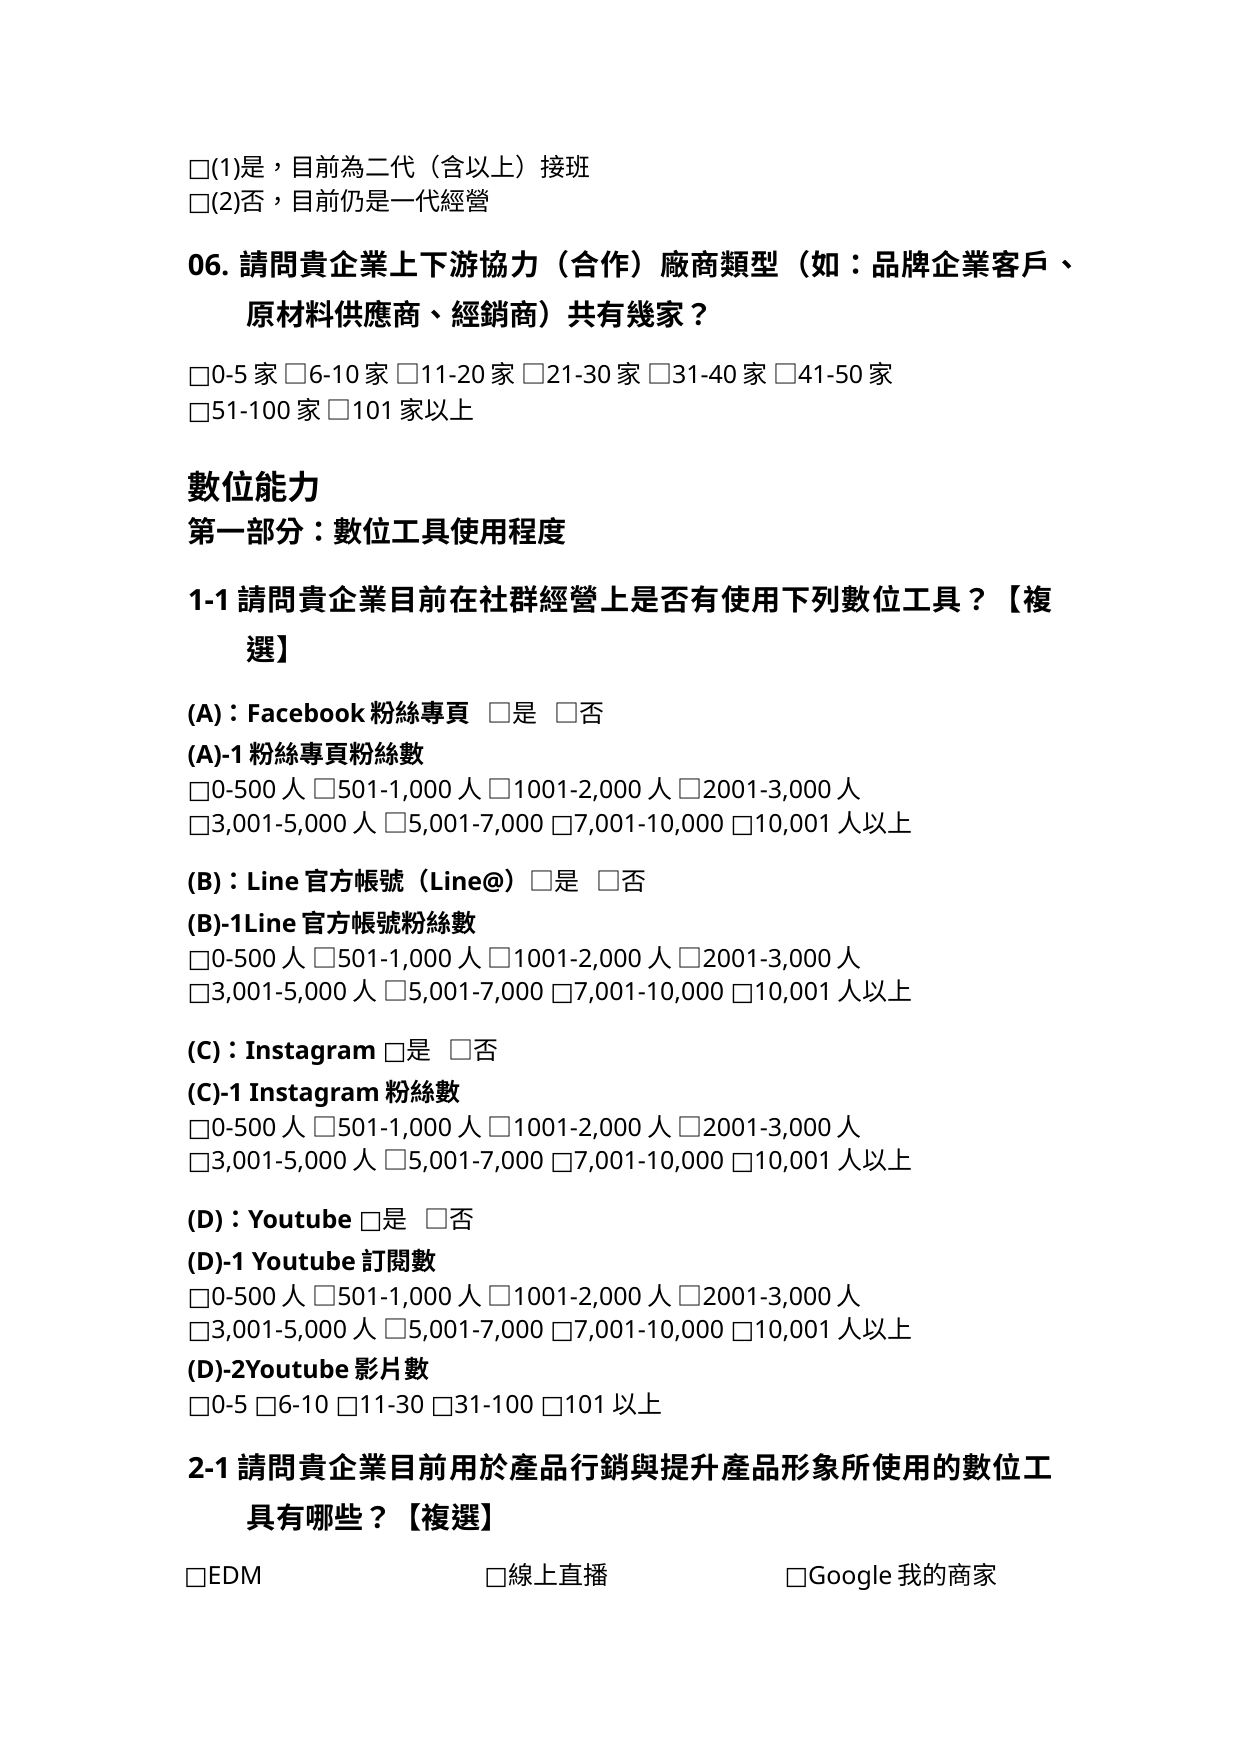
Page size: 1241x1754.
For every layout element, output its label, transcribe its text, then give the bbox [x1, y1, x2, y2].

text □(1)是，目前為二代（含以上）接班 [187, 150, 1053, 183]
text (C)：Instagram □是 □否 [187, 1026, 1053, 1068]
text 2-1請問貴企業目前用於產品行銷與提升產品形象所使用的數位工具有哪些？【複選】 [188, 1439, 1053, 1539]
text □0-500人 □501-1,000人 □1001-2,000人 □2001-3,000人 [187, 1109, 1053, 1143]
table_header □線上直播 [473, 1558, 773, 1591]
text □0-500人 □501-1,000人 □1001-2,000人 □2001-3,000人 [187, 772, 1053, 805]
table_header □Google我的商家 [773, 1558, 1073, 1591]
text □3,001-5,000人 □5,001-7,000 □7,001-10,000 □10,001人以上 [187, 805, 1053, 839]
text (B)：Line官方帳號（Line@）□是 □否 [187, 857, 1053, 899]
text 06. 請問貴企業上下游協力（合作）廠商類型（如：品牌企業客戶、原材料供應商、經銷商）共有幾家？ [188, 235, 1053, 335]
text □0-5 □6-10 □11-30 □31-100 □101以上 [187, 1387, 1053, 1420]
text (B)-1Line官方帳號粉絲數 [187, 899, 1053, 941]
text □3,001-5,000人 □5,001-7,000 □7,001-10,000 □10,001人以上 [187, 974, 1053, 1007]
text □0-500人 □501-1,000人 □1001-2,000人 □2001-3,000人 [187, 941, 1053, 974]
text (A)：Facebook粉絲專頁 □是 □否 [187, 689, 1053, 730]
text (D)：Youtube □是 □否 [187, 1195, 1053, 1237]
text □0-5家 □6-10家 □11-20家 □21-30家 □31-40家 □41-50家 [187, 354, 1053, 390]
text □51-100家 □101家以上 [187, 390, 1053, 427]
text 1-1請問貴企業目前在社群經營上是否有使用下列數位工具？【複選】 [188, 570, 1053, 670]
text □0-500人 □501-1,000人 □1001-2,000人 □2001-3,000人 [187, 1278, 1053, 1312]
text □3,001-5,000人 □5,001-7,000 □7,001-10,000 □10,001人以上 [187, 1312, 1053, 1345]
text (D)-2Youtube影片數 [187, 1345, 1053, 1387]
text (D)-1 Youtube訂閱數 [187, 1237, 1053, 1278]
text 第一部分：數位工具使用程度 [187, 509, 1053, 551]
table_header □EDM [173, 1558, 473, 1591]
text 數位能力 [187, 461, 1053, 509]
text (A)-1粉絲專頁粉絲數 [187, 730, 1053, 772]
text (C)-1 Instagram粉絲數 [187, 1068, 1053, 1109]
text □(2)否，目前仍是一代經營 [187, 183, 1053, 217]
text □3,001-5,000人 □5,001-7,000 □7,001-10,000 □10,001人以上 [187, 1143, 1053, 1176]
